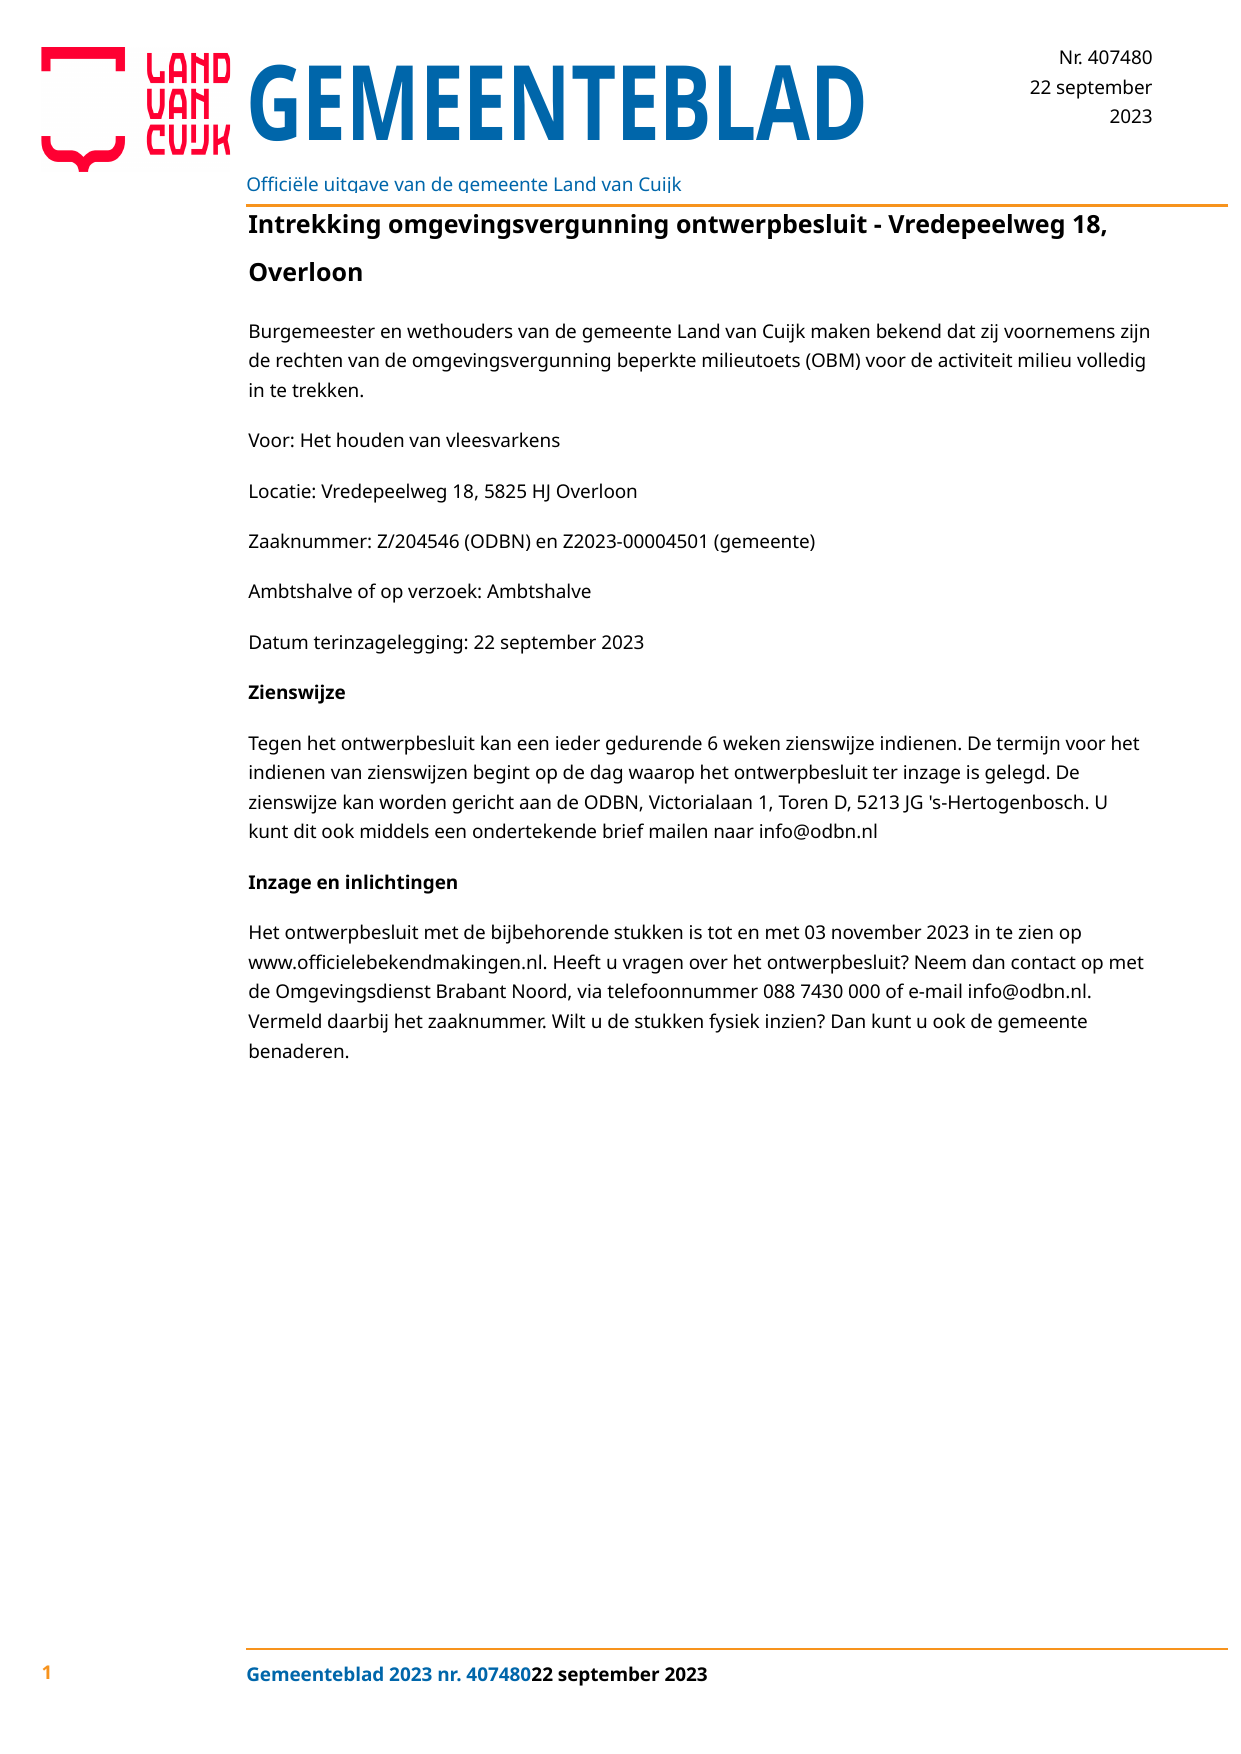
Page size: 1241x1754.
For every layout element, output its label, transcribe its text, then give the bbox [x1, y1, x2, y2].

text Zaaknummer: Z/204546 (ODBN) en Z2023-00004501 (gemeente) [248, 528, 1152, 554]
text Burgemeester en wethouders van de gemeente Land van Cuijk maken bekend dat zij voornemens zijn de rechten van de omgevingsvergunning beperkte milieutoets (OBM) voor de activiteit milieu volledig in te trekken. [248, 318, 1152, 403]
text Voor: Het houden van vleesvarkens [248, 427, 1152, 453]
text Ambtshalve of op verzoek: Ambtshalve [248, 579, 1152, 604]
text Datum terinzagelegging: 22 september 2023 [248, 629, 1152, 655]
text Het ontwerpbesluit met de bijbehorende stukken is tot en met 03 november 2023 in te zien op www.officielebekendmakingen.nl. Heeft u vragen over het ontwerpbesluit? Neem dan contact op met de Omgevingsdienst Brabant Noord, via telefoonnummer 088 7430 000 of e-mail info@odbn.nl. Vermeld daarbij het zaaknummer. Wilt u de stukken fysiek inzien? Dan kunt u ook de gemeente benaderen. [248, 919, 1152, 1064]
text Tegen het ontwerpbesluit kan een ieder gedurende 6 weken zienswijze indienen. De termijn voor het indienen van zienswijzen begint op de dag waarop het ontwerpbesluit ter inzage is gelegd. De zienswijze kan worden gericht aan de ODBN, Victorialaan 1, Toren D, 5213 JG 's-Hertogenbosch. U kunt dit ook middels een ondertekende brief mailen naar info@odbn.nl [248, 730, 1152, 844]
text Zienswijze [248, 679, 1152, 705]
text Intrekking omgevingsvergunning ontwerpbesluit - Vredepeelweg 18, Overloon [248, 207, 1152, 288]
picture [41, 47, 231, 172]
text Inzage en inlichtingen [248, 869, 1152, 895]
text Locatie: Vredepeelweg 18, 5825 HJ Overloon [248, 478, 1152, 504]
